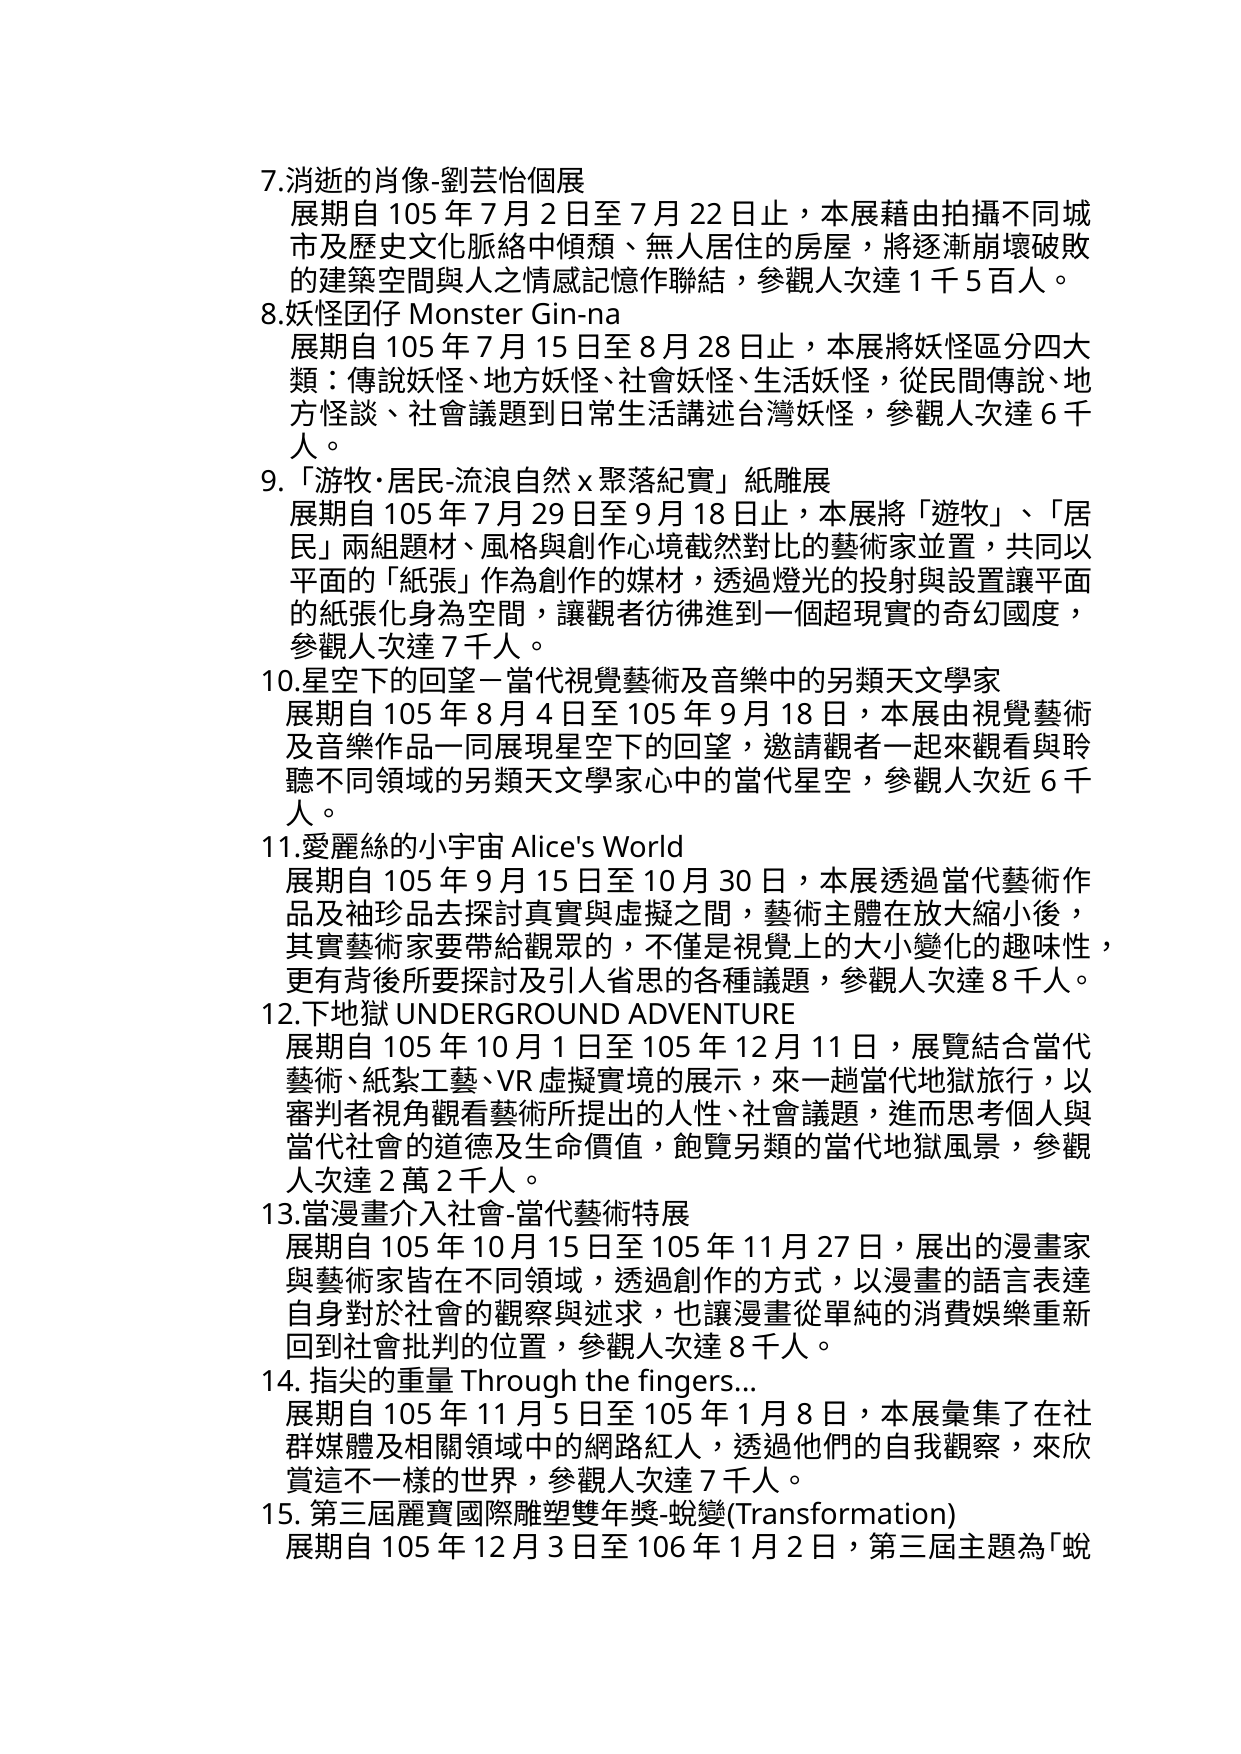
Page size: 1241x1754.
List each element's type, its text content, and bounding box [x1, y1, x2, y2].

text 12.下地獄UNDERGROUND ADVENTURE [260, 998, 1092, 1031]
text 展期自105年7月29日至9月18日止，本展將「遊牧」、「居民」兩組題材、風格與創作心境截然對比的藝術家並置，共同以平面的「紙張」作為創作的媒材，透過燈光的投射與設置讓平面的紙張化身為空間，讓觀者彷彿進到一個超現實的奇幻國度，參觀人次達7千人。 [260, 498, 1092, 664]
text 11.愛麗絲的小宇宙Alice's World [260, 831, 1092, 864]
text 展期自105年12月3日至106年1月2日，第三屆主題為｢蛻 [285, 1531, 1092, 1564]
text 10.星空下的回望－當代視覺藝術及音樂中的另類天文學家 [260, 664, 1092, 698]
text 展期自105年7月2日至7月22日止，本展藉由拍攝不同城市及歷史文化脈絡中傾頹、無人居住的房屋，將逐漸崩壞破敗的建築空間與人之情感記憶作聯結，參觀人次達1千5百人。 [260, 198, 1092, 298]
text 展期自105年10月15日至105年11月27日，展出的漫畫家與藝術家皆在不同領域，透過創作的方式，以漫畫的語言表達自身對於社會的觀察與述求，也讓漫畫從單純的消費娛樂重新回到社會批判的位置，參觀人次達8千人。 [285, 1231, 1092, 1364]
text 展期自105年11月5日至105年1月8日，本展彙集了在社群媒體及相關領域中的網路紅人，透過他們的自我觀察，來欣賞這不一樣的世界，參觀人次達7千人。 [285, 1398, 1092, 1498]
text 展期自105年7月15日至8月28日止，本展將妖怪區分四大類：傳說妖怪、地方妖怪、社會妖怪、生活妖怪，從民間傳說、地方怪談、社會議題到日常生活講述台灣妖怪，參觀人次達6千人。 [260, 331, 1092, 464]
text 9.「游牧･居民-流浪自然x聚落紀實」紙雕展 [260, 464, 1092, 498]
text 7.消逝的肖像-劉芸怡個展 [260, 164, 1092, 198]
text 8.妖怪囝仔 Monster Gin-na [260, 298, 1092, 331]
text 14. 指尖的重量Through the fingers... [260, 1364, 1092, 1398]
text 展期自105年10月1日至105年12月11日，展覽結合當代藝術、紙紮工藝、VR虛擬實境的展示，來一趟當代地獄旅行，以審判者視角觀看藝術所提出的人性、社會議題，進而思考個人與當代社會的道德及生命價值，飽覽另類的當代地獄風景，參觀人次達2萬2千人。 [285, 1031, 1092, 1198]
text 展期自105年8月4日至105年9月18日，本展由視覺藝術及音樂作品一同展現星空下的回望，邀請觀者一起來觀看與聆聽不同領域的另類天文學家心中的當代星空，參觀人次近6千人。 [285, 698, 1092, 831]
text 展期自105年9月15日至10月30日，本展透過當代藝術作品及袖珍品去探討真實與虛擬之間，藝術主體在放大縮小後，其實藝術家要帶給觀眾的，不僅是視覺上的大小變化的趣味性，更有背後所要探討及引人省思的各種議題，參觀人次達8千人。 [285, 864, 1092, 998]
text 15. 第三屆麗寶國際雕塑雙年獎-蛻變(Transformation) [260, 1498, 1092, 1531]
text 13.當漫畫介入社會-當代藝術特展 [260, 1198, 1092, 1231]
